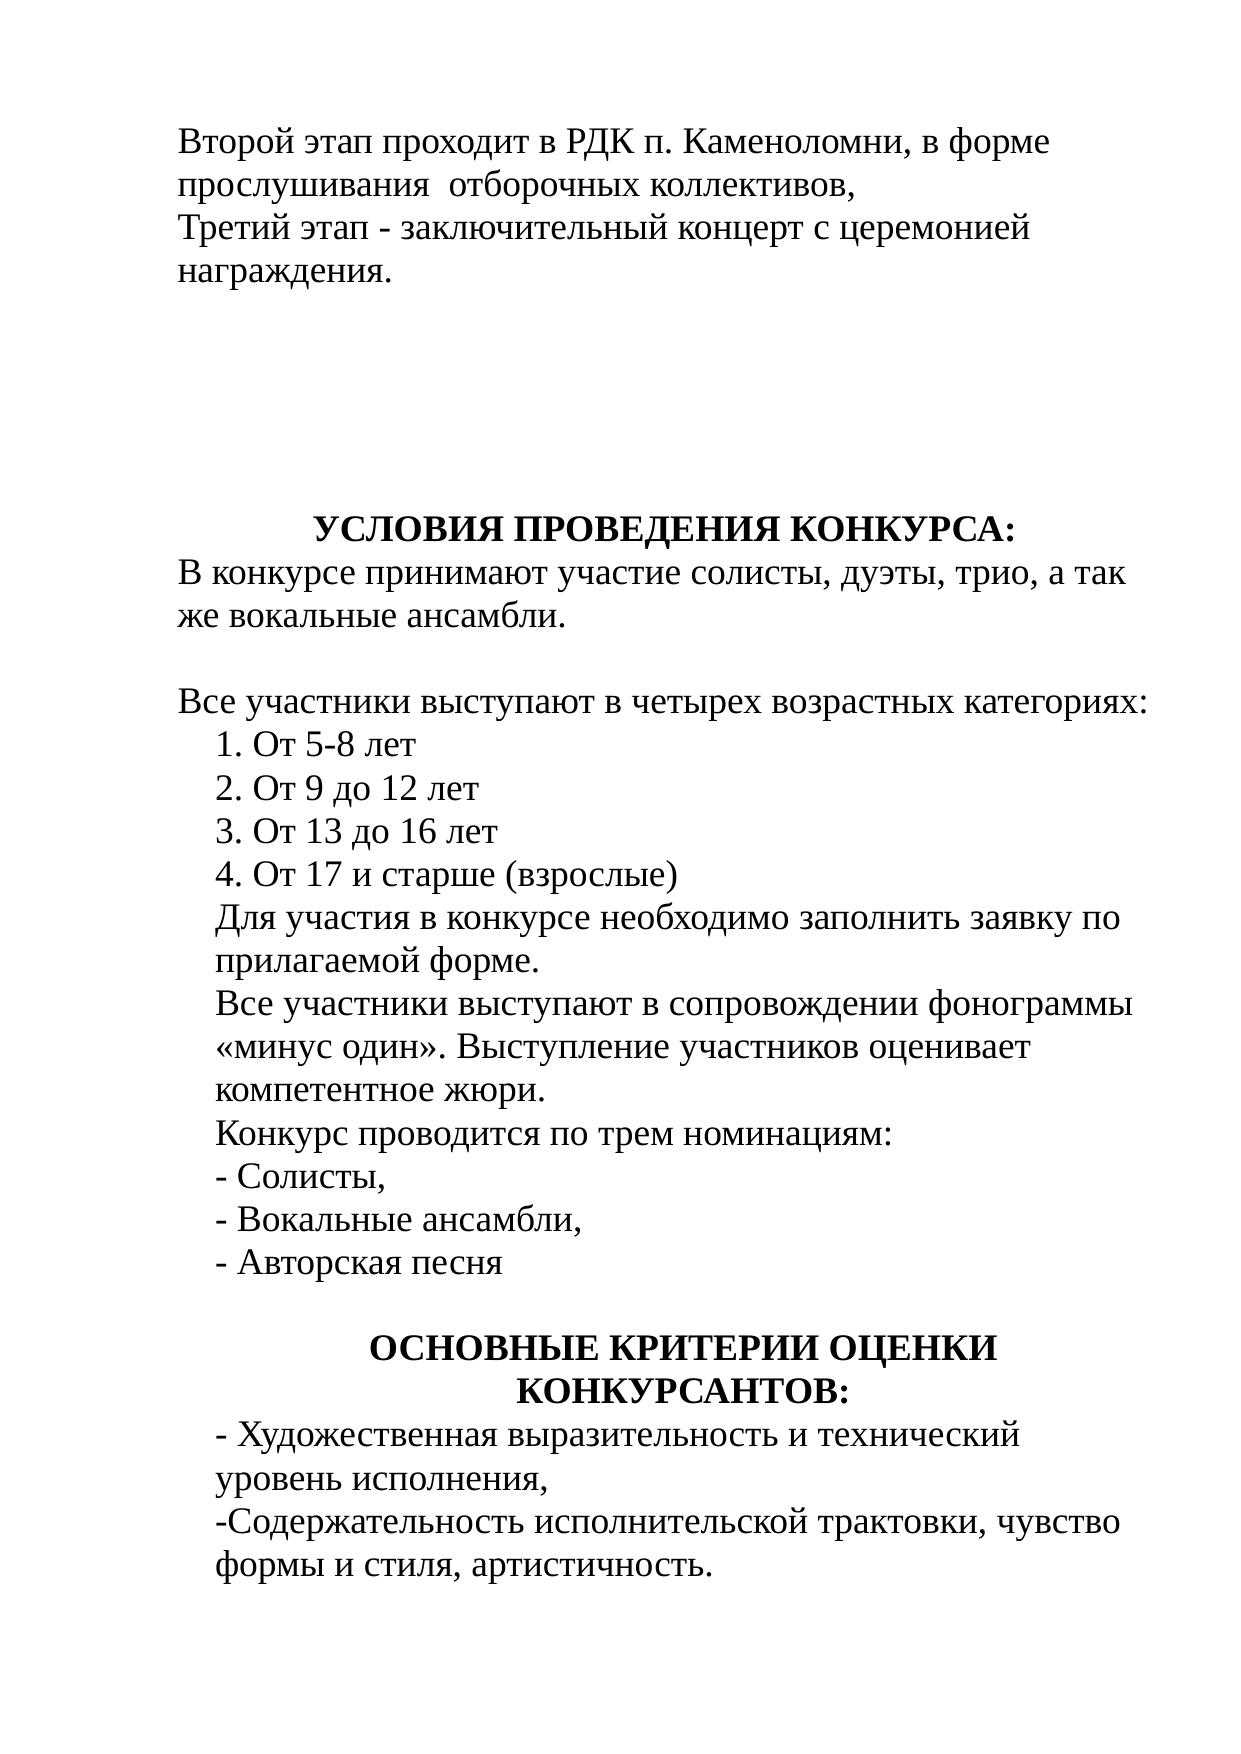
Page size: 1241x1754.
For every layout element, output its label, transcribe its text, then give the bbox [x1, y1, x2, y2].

text - Авторская песня [215, 1239, 1152, 1282]
text Конкурс проводится по трем номинациям: [215, 1110, 1152, 1153]
text - Солисты, [215, 1153, 1152, 1196]
text Для участия в конкурсе необходимо заполнить заявку по прилагаемой форме. [215, 894, 1152, 981]
list От 9 до 12 лет [215, 765, 1152, 808]
text УСЛОВИЯ ПРОВЕДЕНИЯ КОНКУРСА: [177, 506, 1152, 549]
text Все участники выступают в сопровождении фонограммы «минус один». Выступление участников оценивает компетентное жюри. [215, 981, 1152, 1110]
list От 13 до 16 лет [215, 808, 1152, 851]
text ОСНОВНЫЕ КРИТЕРИИ ОЦЕНКИ КОНКУРСАНТОВ: [215, 1326, 1152, 1412]
list От 5-8 лет [215, 722, 1152, 765]
text Все участники выступают в четырех возрастных категориях: [177, 679, 1152, 722]
list От 17 и старше (взрослые) [215, 851, 1152, 894]
text Второй этап проходит в РДК п. Каменоломни, в форме прослушивания отборочных коллективов, [177, 118, 1152, 204]
text -Содержательность исполнительской трактовки, чувство формы и стиля, артистичность. [215, 1498, 1152, 1584]
text Третий этап - заключительный концерт с церемонией награждения. [177, 204, 1152, 291]
text - Художественная выразительность и технический уровень исполнения, [215, 1412, 1152, 1498]
text В конкурсе принимают участие солисты, дуэты, трио, а так же вокальные ансамбли. [177, 549, 1152, 636]
text - Вокальные ансамбли, [215, 1196, 1152, 1239]
